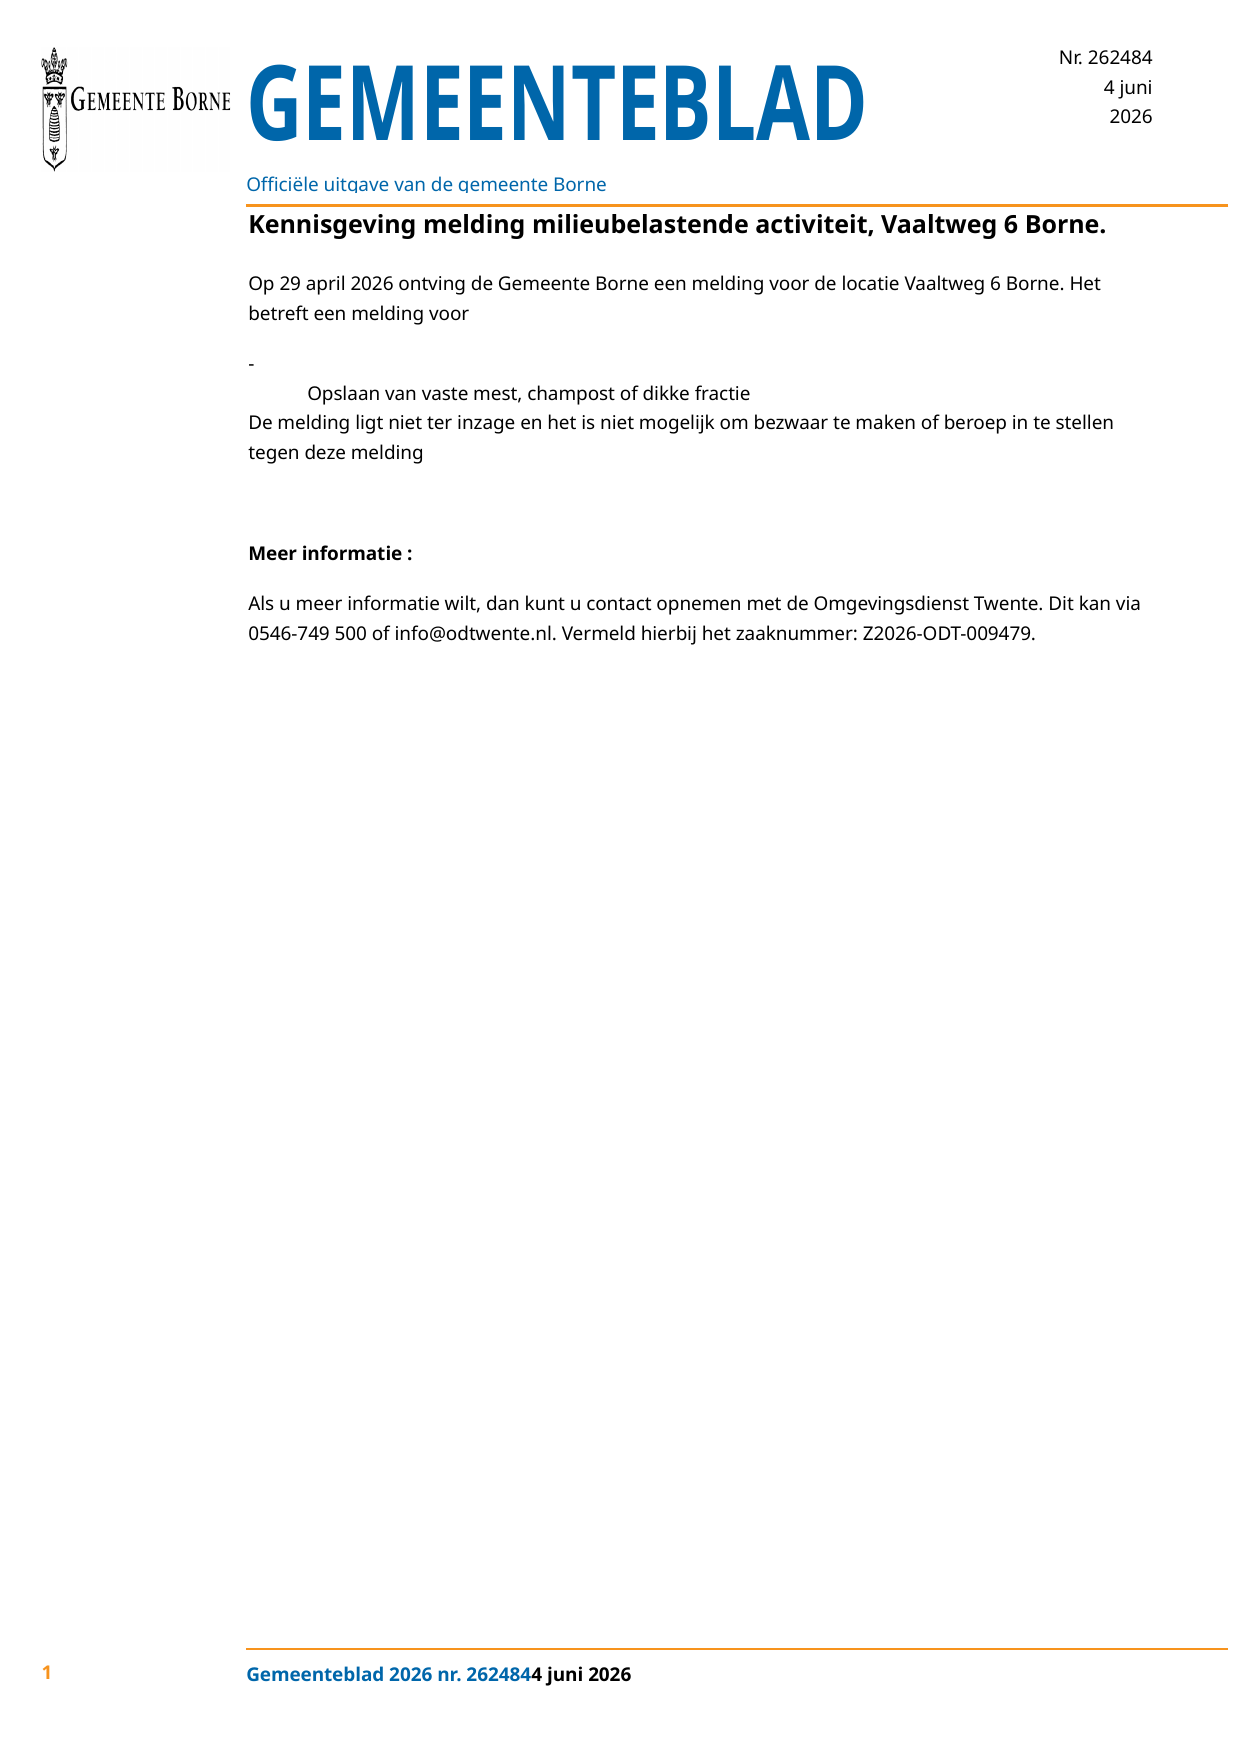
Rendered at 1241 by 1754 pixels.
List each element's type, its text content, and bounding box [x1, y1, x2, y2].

text De melding ligt niet ter inzage en het is niet mogelijk om bezwaar te maken of beroep in te stellen tegen deze melding [248, 409, 1152, 465]
picture [41, 47, 231, 172]
list Opslaan van vaste mest, champost of dikke fractie [248, 380, 1152, 406]
text Als u meer informatie wilt, dan kunt u contact opnemen met de Omgevingsdienst Twente. Dit kan via 0546-749 500 of info@odtwente.nl. Vermeld hierbij het zaaknummer: Z2026-ODT-009479. [248, 590, 1152, 646]
text Meer informatie : [248, 540, 1152, 566]
text Op 29 april 2026 ontving de Gemeente Borne een melding voor de locatie Vaaltweg 6 Borne. Het betreft een melding voor [248, 270, 1152, 326]
text Kennisgeving melding milieubelastende activiteit, Vaaltweg 6 Borne. [248, 207, 1152, 241]
